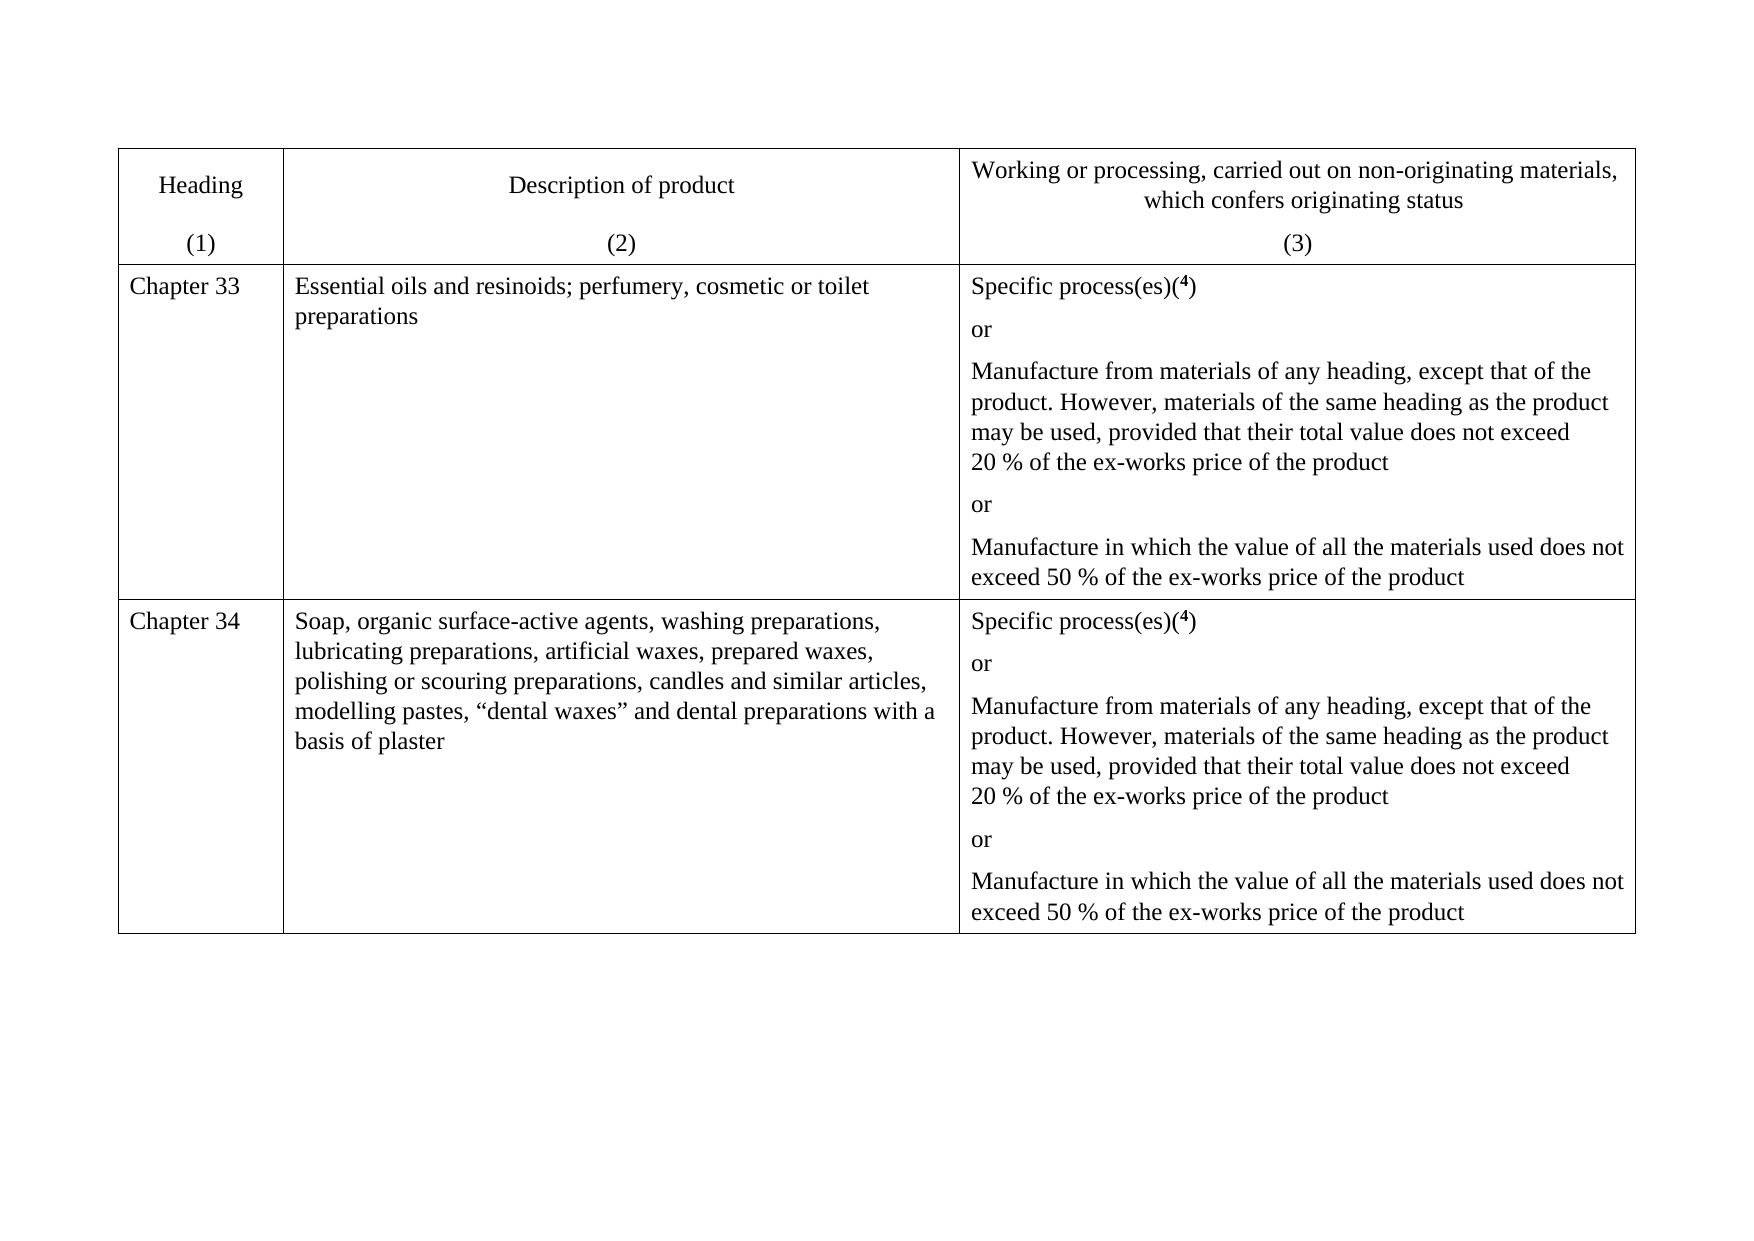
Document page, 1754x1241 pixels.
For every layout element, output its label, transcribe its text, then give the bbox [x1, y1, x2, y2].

table_cell Specific process(es)(4) or Manufacture from materials of any heading, except that of the product. However, materials of the same heading as the product may be used, provided that their total value does not exceed 20 % of the ex-works price of the product or Manufacture in which the value of all the materials used does not exceed 50 % of the ex-works price of the product [960, 265, 1635, 598]
table_cell Chapter 34 [119, 600, 283, 933]
table_cell Chapter 33 [119, 265, 283, 598]
table_cell Soap, organic surface-active agents, washing preparations, lubricating preparations, artificial waxes, prepared waxes, polishing or scouring preparations, candles and similar articles, modelling pastes, “dental waxes” and dental preparations with a basis of plaster [284, 600, 959, 933]
table_cell (1) [119, 221, 283, 264]
table_header Heading [119, 149, 283, 221]
table_cell (2) [284, 221, 959, 264]
table_header Working or processing, carried out on non‑originating materials, which confers originating status [960, 149, 1635, 221]
table_header Description of product [284, 149, 959, 221]
table_cell Essential oils and resinoids; perfumery, cosmetic or toilet preparations [284, 265, 959, 598]
table_cell Specific process(es)(4) or Manufacture from materials of any heading, except that of the product. However, materials of the same heading as the product may be used, provided that their total value does not exceed 20 % of the ex-works price of the product or Manufacture in which the value of all the materials used does not exceed 50 % of the ex-works price of the product [960, 600, 1635, 933]
table_cell (3) [960, 221, 1635, 264]
